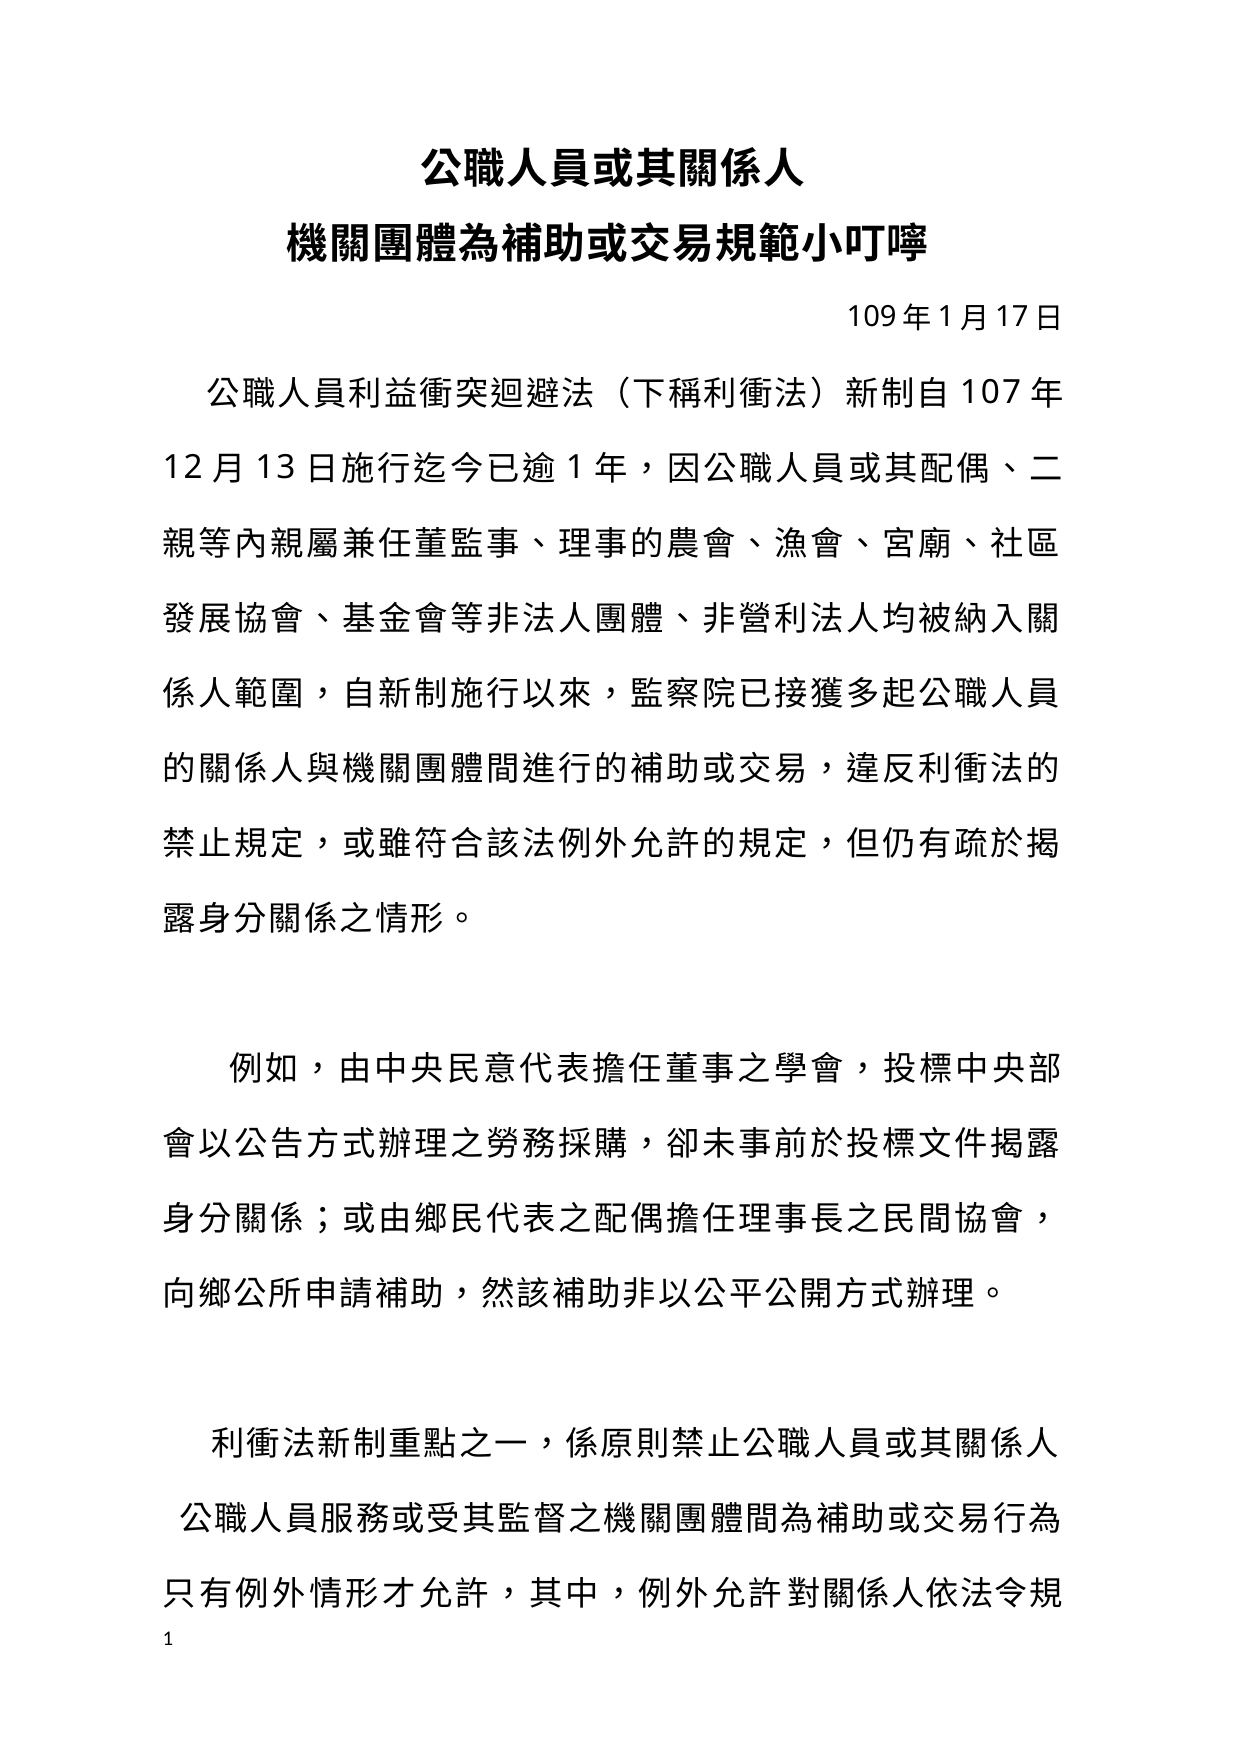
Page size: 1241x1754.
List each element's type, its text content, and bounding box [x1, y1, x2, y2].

text 例如，由中央民意代表擔任董事之學會，投標中央部會以公告方式辦理之勞務採購，卻未事前於投標文件揭露身分關係；或由鄉民代表之配偶擔任理事長之民間協會，向鄉公所申請補助，然該補助非以公平公開方式辦理。 [162, 1022, 1063, 1322]
text 公職人員或其關係人 [162, 122, 1063, 197]
text 機關團體為補助或交易規範小叮嚀 [162, 197, 1063, 272]
text 公職人員利益衝突迴避法（下稱利衝法）新制自107年12月13日施行迄今已逾1年，因公職人員或其配偶、二親等內親屬兼任董監事、理事的農會、漁會、宮廟、社區發展協會、基金會等非法人團體、非營利法人均被納入關係人範圍，自新制施行以來，監察院已接獲多起公職人員的關係人與機關團體間進行的補助或交易，違反利衝法的禁止規定，或雖符合該法例外允許的規定，但仍有疏於揭露身分關係之情形。 [162, 347, 1063, 947]
text 利衝法新制重點之一，係原則禁止公職人員或其關係人 [162, 1397, 1063, 1472]
text 109年1月17日 [162, 272, 1063, 347]
text 公職人員服務或受其監督之機關團體間為補助或交易行為，只有例外情形才允許，其中，例外允許對關係人依法令規定以公開公平方式辦理之補助、禁止其補助反不利於公共利益且經補助法令主管機關核定同意之補助、依政府採購法以公告程序或同法第105條辦理之採購，以及依法令以公告程序辦理之採購、標售、標租等補助或交易，公職人員或關係人必須事先在申請補助文件或投標文件中，據實表明身分關係，而機關團體在補助或交易成立後，也應主動公開身分關係。讓社會公眾可利用電信網路查詢檢視。 [162, 1472, 1063, 1622]
